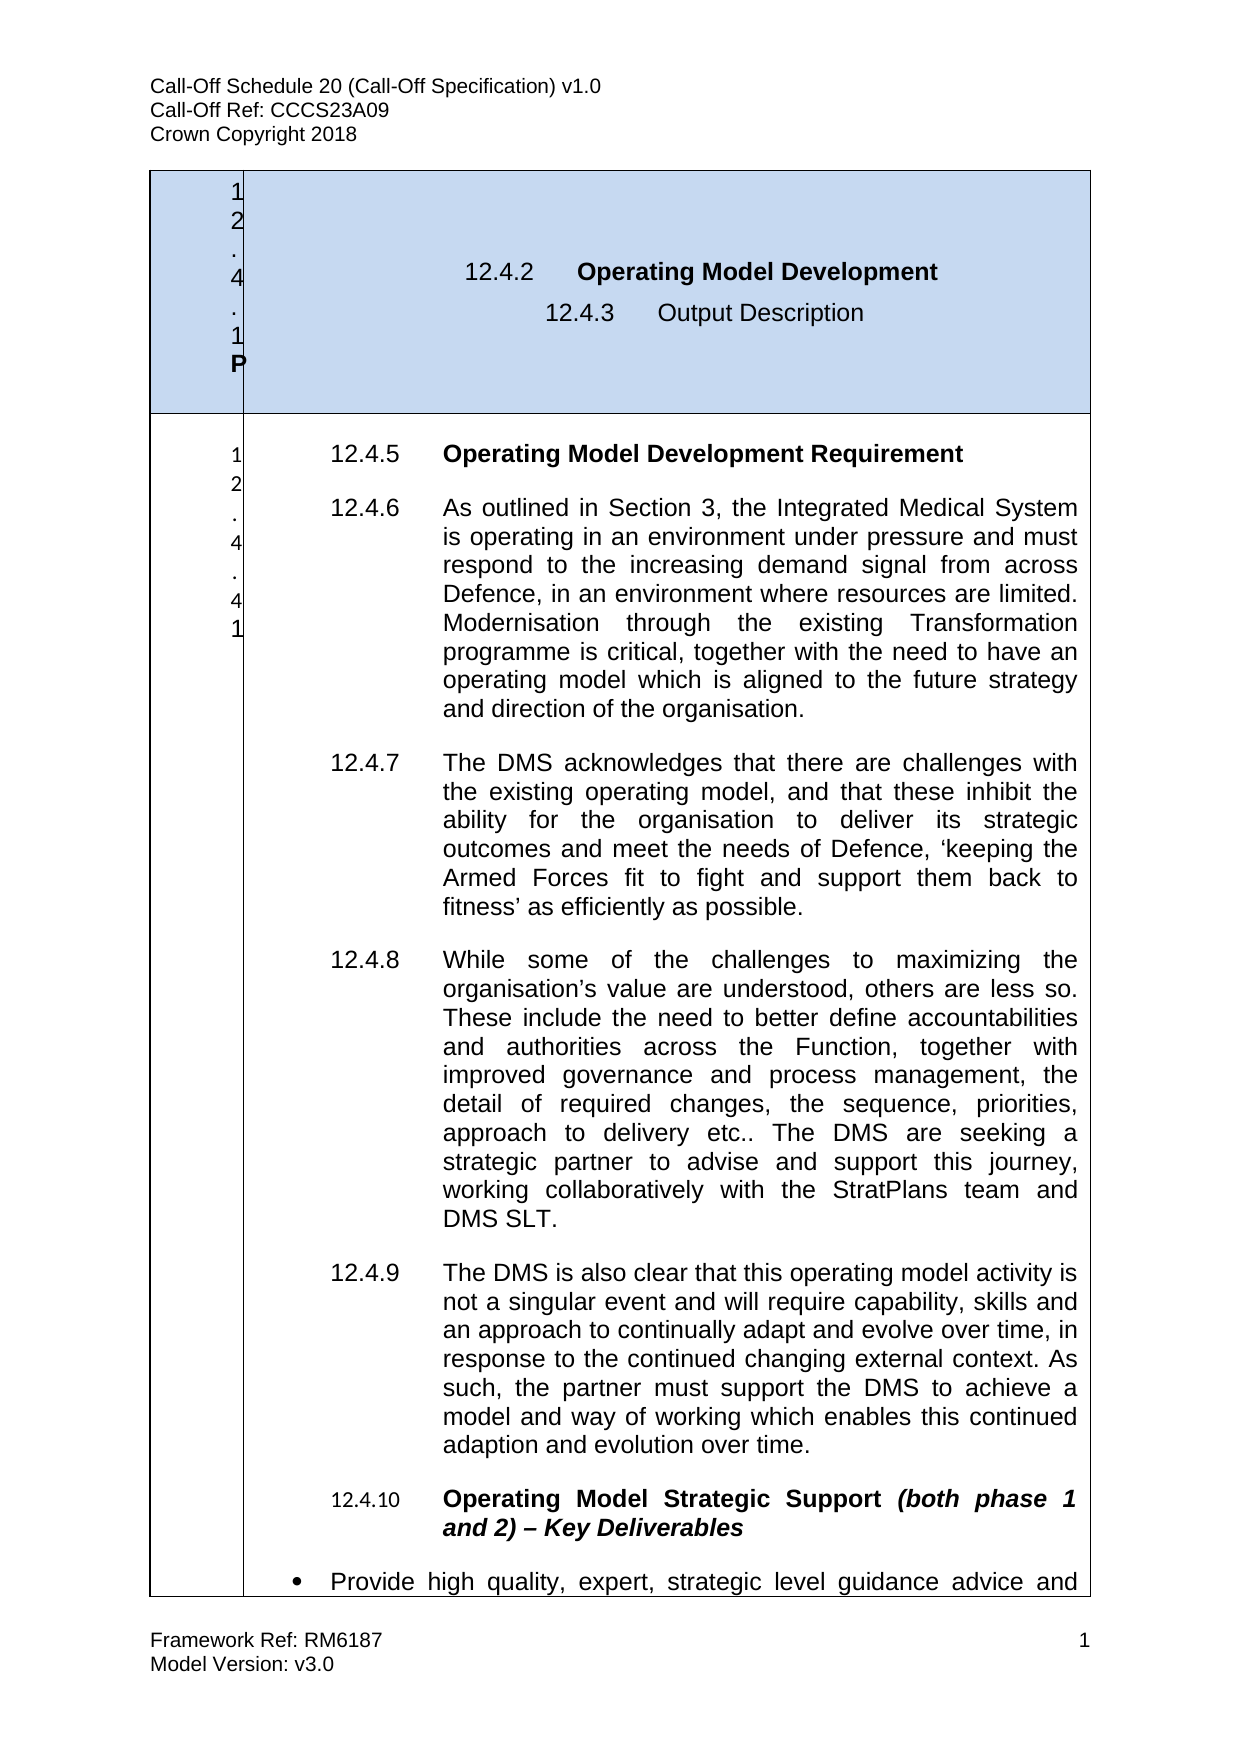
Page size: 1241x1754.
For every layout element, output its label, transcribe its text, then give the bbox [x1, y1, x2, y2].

table_cell 1 [151, 414, 243, 1596]
table_header Prog Req [151, 171, 243, 413]
table_cell Operating Model Development Requirement As outlined in Section 3, the Integrated Medical System is operating in an environment under pressure and must respond to the increasing demand signal from across Defence, in an environment where resources are limited. Modernisation through the existing Transformation programme is critical, together with the need to have an operating model which is aligned to the future strategy and direction of the organisation. The DMS acknowledges that there are challenges with the existing operating model, and that these inhibit the ability for the organisation to deliver its strategic outcomes and meet the needs of Defence, ‘keeping the Armed Forces fit to fight and support them back to fitness’ as efficiently as possible. While some of the challenges to maximizing the organisation’s value are understood, others are less so. These include the need to better define accountabilities and authorities across the Function, together with improved governance and process management, the detail of required changes, the sequence, priorities, approach to delivery etc.. The DMS are seeking a strategic partner to advise and support this journey, working collaboratively with the StratPlans team and DMS SLT. The DMS is also clear that this operating model activity is not a singular event and will require capability, skills and an approach to continually adapt and evolve over time, in response to the continued changing external context. As such, the partner must support the DMS to achieve a model and way of working which enables this continued adaption and evolution over time. Operating Model Strategic Support (both phase 1 and 2) – Key Deliverables Provide high quality, expert, strategic level guidance advice and critical friend reviews to the StratPlans team (and DMS SLT) on the Defence Medical Function’s Operating Model design throughout the end-to-end engagement, including the approach taken and design content, in line with the above desired outcomes. This shall include support to continually review the Operating Model design and design plan to ensure it continues to be fit for purpose and the approach allows for continued future evolution. Provide expert knowledge and input on all aspects of the Defence Medical Function’s Operating Model, providing examples (of Operational Models) and best practice to inform and guide strategic decision making by the DMS SLT and Functional Owner. This input shall ensure that the operating model development is in line with the strategic direction of the organisation and will enable the delivery of the key outcomes (set out in section 3). Provide specific Business/Enterprise Architecture advice and guidance to cohere and assure Operating Model design quality and external validity. This should include providing insight and best practice on other Operating Models in Defence and external best practice (cross government or wider industry). Deliver coaching and development to all members of the StratPlans team throughout the course of the Call-Off Contract in order to develop a capability that can effectively implement the changes associated with the new Operating Model as well as sustain and continuously improve this in future (utilising an agile/ adaptive approach). Support the development and delivery of a compelling case for change, through an effective engagement and communications strategy and plan. This is likely to include user stories, recognising the diverse range of parts of the Integrated Medical System. Design Plans for each respective phase complete in line with the Key Milestones below (noting that the plan will be iterative during the programme). The design plans will outline the approach, strategy, and resource plan for the future Operating Model development in order to meet the required outcomes. Design Plans will be iterative documents and shall be flexible to respond to a wide range of factors that will impact on the pace and or quality of operating model development. This shall include ongoing planning activity with the StratPlans team, DMS SLT and key stakeholder representatives to ensure design control as well as delivery pace is sustainable. These will require review and approval on a regular basis linked to the delivery of iterative cycles of the developing Operating Model, through both High Level and Detailed design phases. Delivery of this work will be managed through an appropriate project delivery methodology that matches the scale, ways of working and capability and capacity of DMS. Deliverables and milestones will be governed through the contract/deliverables review process. A Knowledge Transfer Plan (KTP) is to be delivered and agreed 3 weeks after mobilisation. The plan will set out how capability will be measured, baselined and developed. The Supplier will be expected to baseline and continually develop the KTP, building on existing capability framework work to meet the needs of the DMS and the desired outcomes of this requirement. It is expected that knowledge transfer plan will be informed by the Operating Model Design Guide and include specific measures of capability to be reviewed throughout the assignment. Throughout the duration of the programme, the Supplier shall continually develop an ‘Operating Model Design Guide’. This will work through both high-level and detailed level designs, if necessary transferred between other Contractors, and will support knowledge transfer and the continued design capability deliverable. This guide is intended to support the organisation to dynamically and effectively implement the future Operating Model, as well as continue to evolve the design (beyond FOC October 2024). Contents may include tool kits, methodologies, templates etc. Delivery of an early insights report for each of the respective Phases in line with the Key Milestones and Deliverables detailed below. The early insights report will give both the supplier and authority an early view of progress to meet the deliverables and key outcomes, including an assessment against the organisational strategy and targeted outcomes (section 3). [244, 414, 1090, 1596]
table_header Operating Model Development Output Description [244, 171, 1090, 413]
